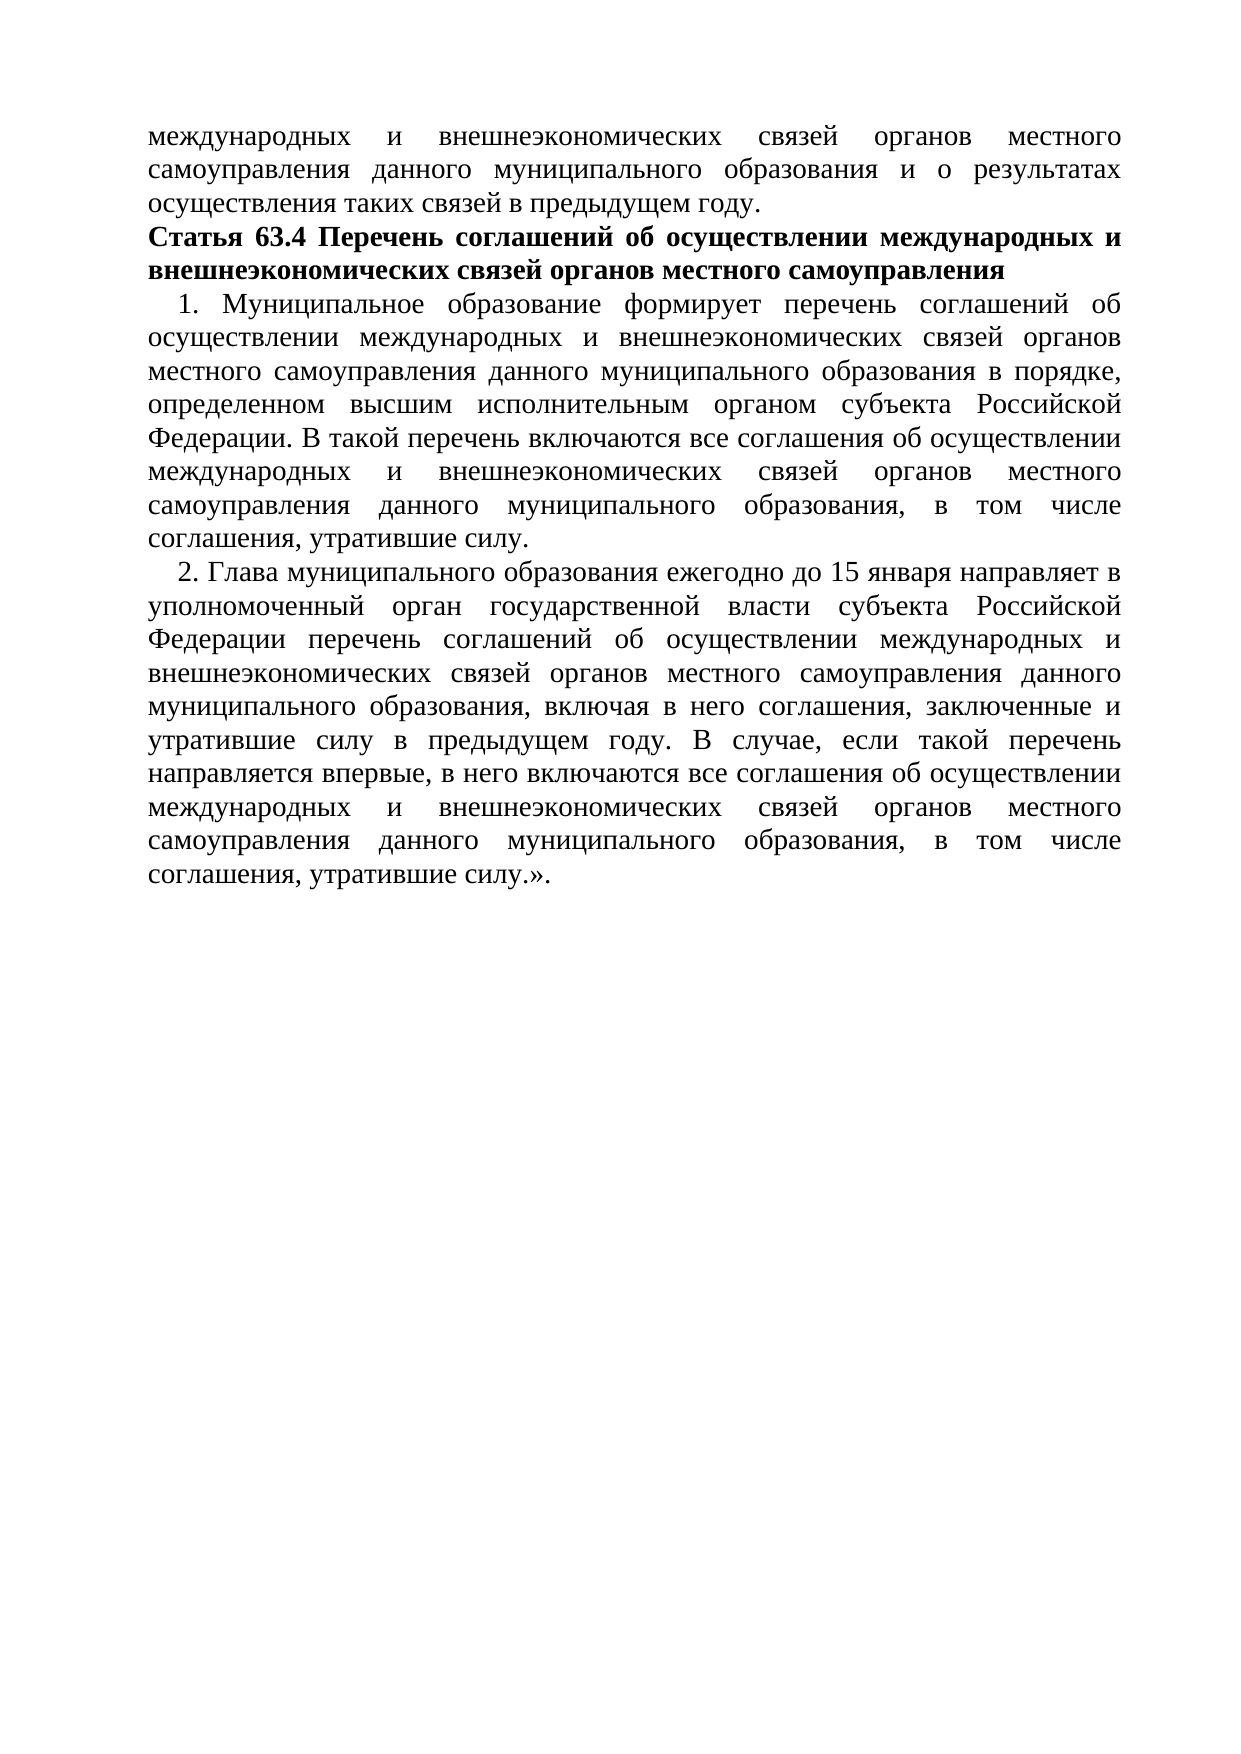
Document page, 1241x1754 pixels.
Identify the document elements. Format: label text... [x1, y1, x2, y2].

text международных и внешнеэкономических связей органов местного самоуправления данного муниципального образования и о результатах осуществления таких связей в предыдущем году. [148, 118, 1122, 219]
subtitle Статья 63.4 Перечень соглашений об осуществлении международных и внешнеэкономических связей органов местного самоуправления [148, 219, 1122, 286]
text 2. Глава муниципального образования ежегодно до 15 января направляет в уполномоченный орган государственной власти субъекта Российской Федерации перечень соглашений об осуществлении международных и внешнеэкономических связей органов местного самоуправления данного муниципального образования, включая в него соглашения, заключенные и утратившие силу в предыдущем году. В случае, если такой перечень направляется впервые, в него включаются все соглашения об осуществлении международных и внешнеэкономических связей органов местного самоуправления данного муниципального образования, в том числе соглашения, утратившие силу.». [148, 554, 1122, 889]
text 1. Муниципальное образование формирует перечень соглашений об осуществлении международных и внешнеэкономических связей органов местного самоуправления данного муниципального образования в порядке, определенном высшим исполнительным органом субъекта Российской Федерации. В такой перечень включаются все соглашения об осуществлении международных и внешнеэкономических связей органов местного самоуправления данного муниципального образования, в том числе соглашения, утратившие силу. [148, 286, 1122, 554]
